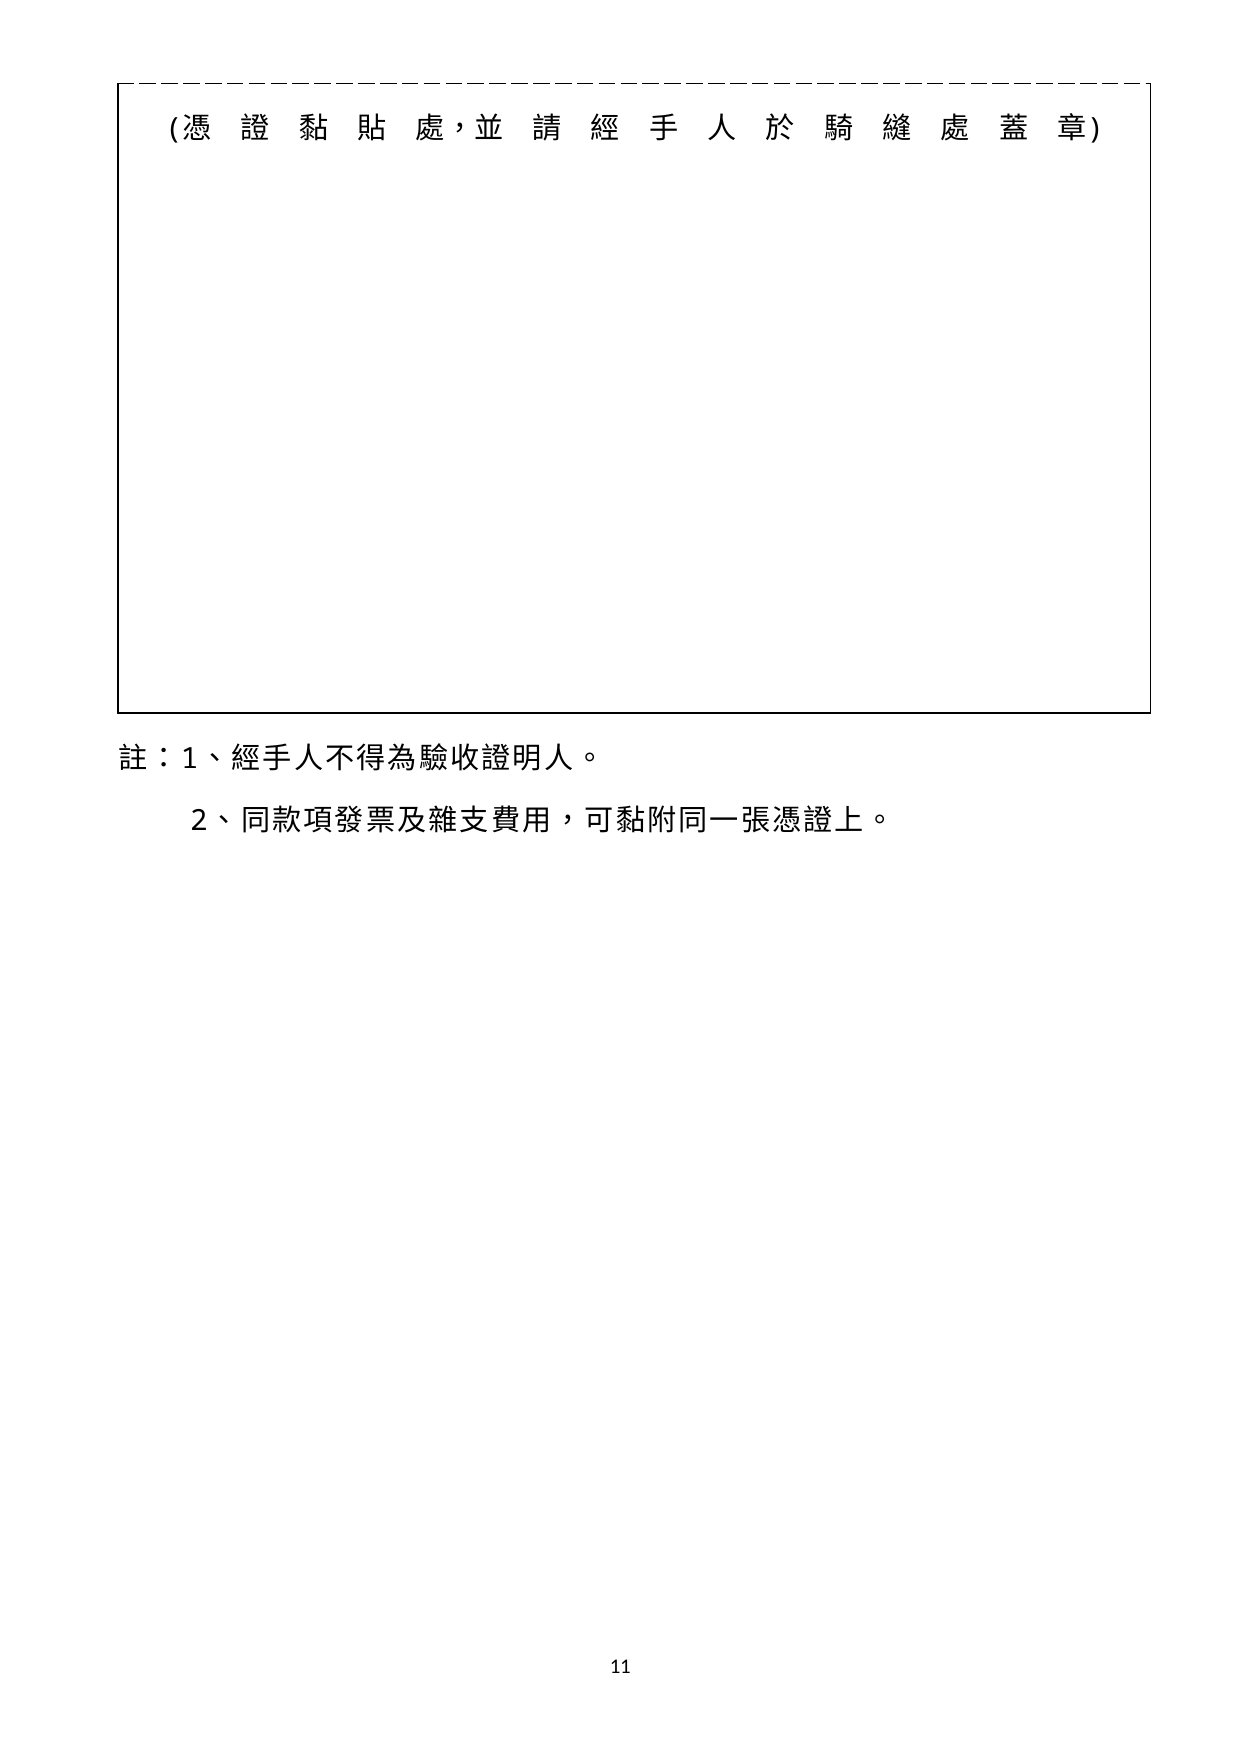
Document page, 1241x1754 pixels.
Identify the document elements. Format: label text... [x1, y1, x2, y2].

text 2、同款項發票及雜支費用，可黏附同一張憑證上。 [103, 776, 1122, 839]
table_cell (憑 證 黏 貼 處，並 請 經 手 人 於 騎 縫 處 蓋 章) [119, 83, 1150, 712]
text 註：1、經手人不得為驗收證明人。 [118, 714, 1122, 776]
